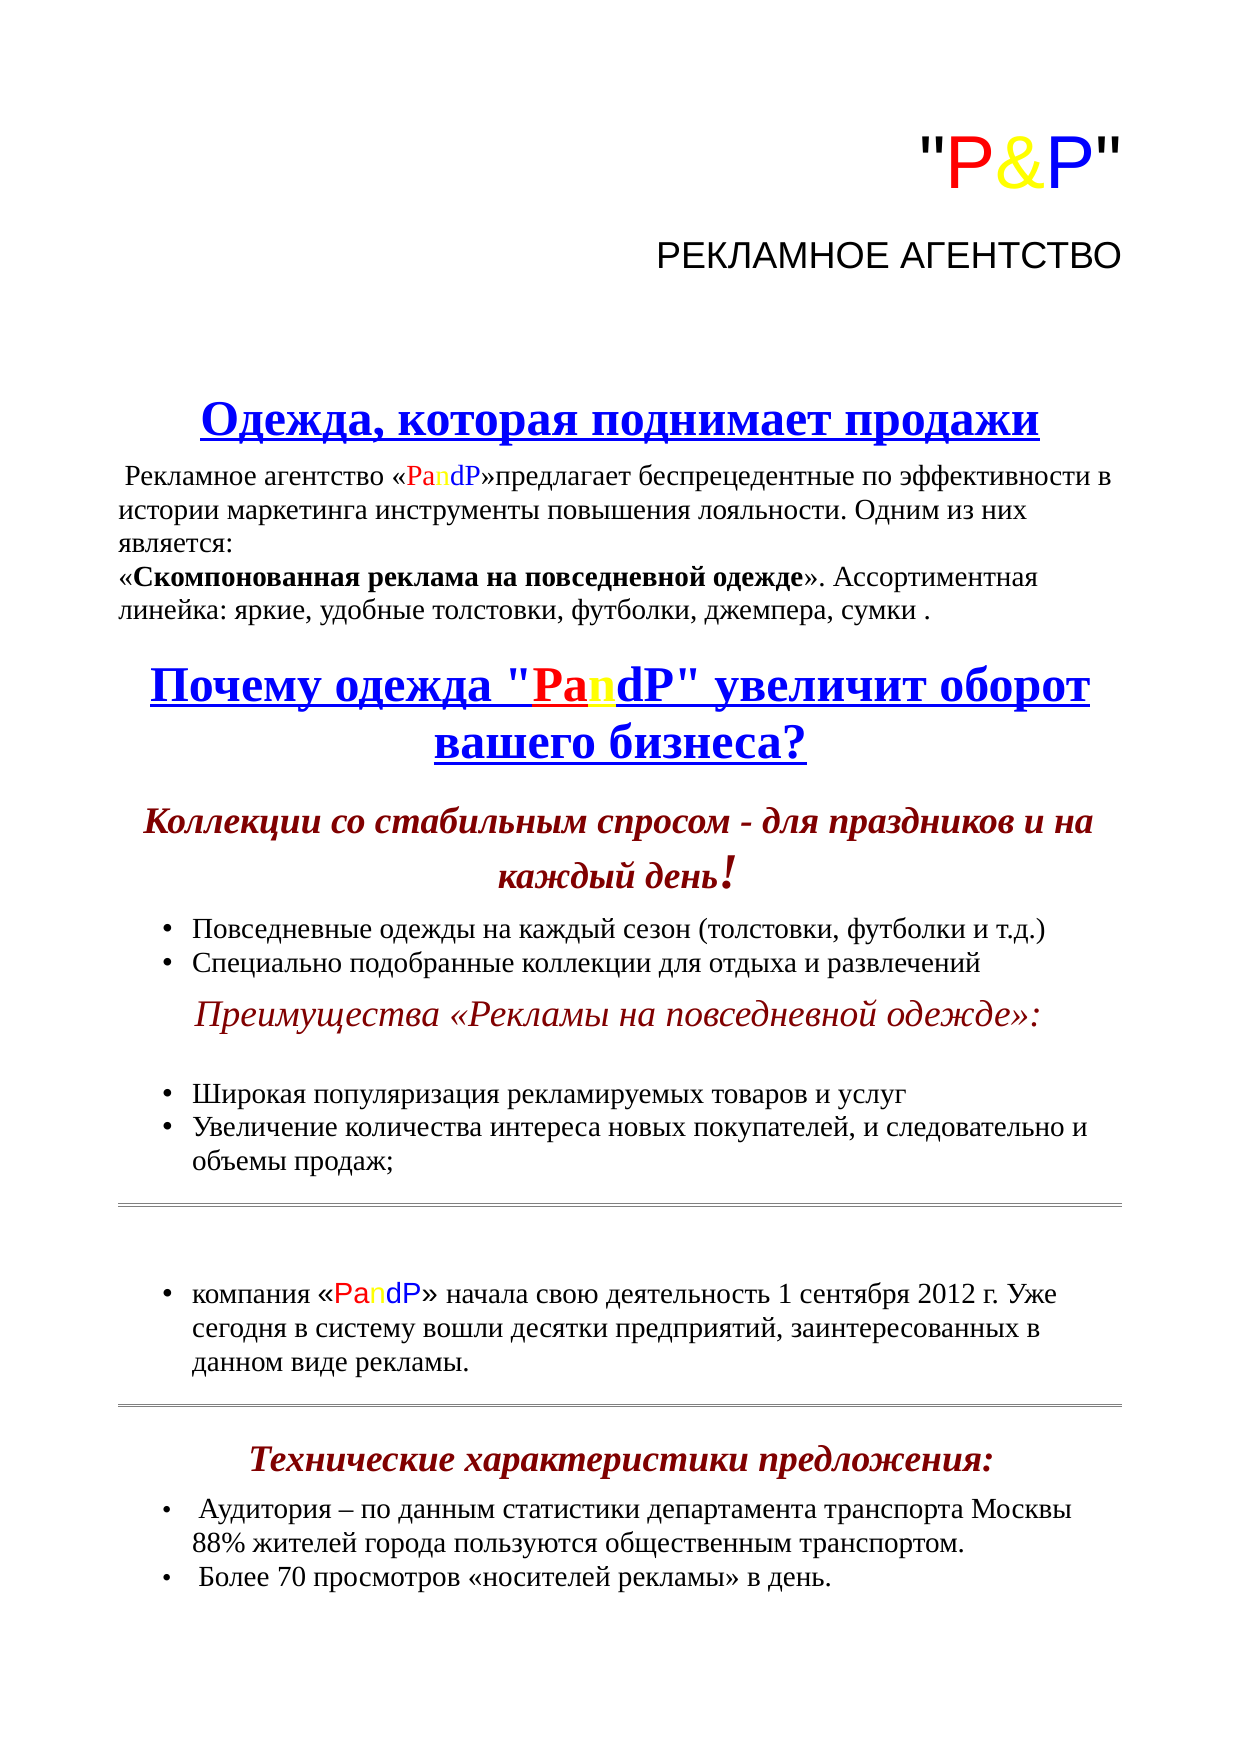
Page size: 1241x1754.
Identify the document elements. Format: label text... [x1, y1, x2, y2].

list Увеличение количества интереса новых покупателей, и следовательно и объемы продаж; [162, 1109, 1122, 1177]
text "P&P" [118, 118, 1122, 204]
list Повседневные одежды на каждый сезон (толстовки, футболки и т.д.) [162, 912, 1122, 945]
list Более 70 просмотров «носителей рекламы» в день. [162, 1559, 1122, 1592]
text Рекламное агентство «PandP»предлагает беспрецедентные по эффективности в истории маркетинга инструменты повышения лояльности. Одним из них является: [118, 458, 1122, 559]
list Широкая популяризация рекламируемых товаров и услуг [162, 1076, 1122, 1109]
subtitle Одежда, которая поднимает продажи [118, 388, 1122, 446]
text Преимущества «Рекламы на повседневной одежде»: [118, 991, 1122, 1034]
list компания «PandP» начала свою деятельность 1 сентября 2012 г. Уже сегодня в систему вошли десятки предприятий, заинтересованных в данном виде рекламы. [162, 1276, 1122, 1377]
list Специально подобранные коллекции для отдыха и развлечений [162, 945, 1122, 979]
text Технические характеристики предложения: [118, 1436, 1122, 1479]
text Почему одежда "PandP" увеличит оборот вашего бизнеса? [118, 655, 1122, 770]
text РЕКЛАМНОЕ АГЕНТСТВО [118, 233, 1122, 276]
text «Скомпонованная реклама на повседневной одежде». Ассортиментная линейка: яркие, удобные толстовки, футболки, джемпера, сумки . [118, 559, 1122, 626]
text Коллекции со стабильным спросом - для праздников и на каждый день! [118, 798, 1122, 899]
list Аудитория – по данным статистики департамента транспорта Москвы 88% жителей города пользуются общественным транспортом. [162, 1492, 1122, 1559]
